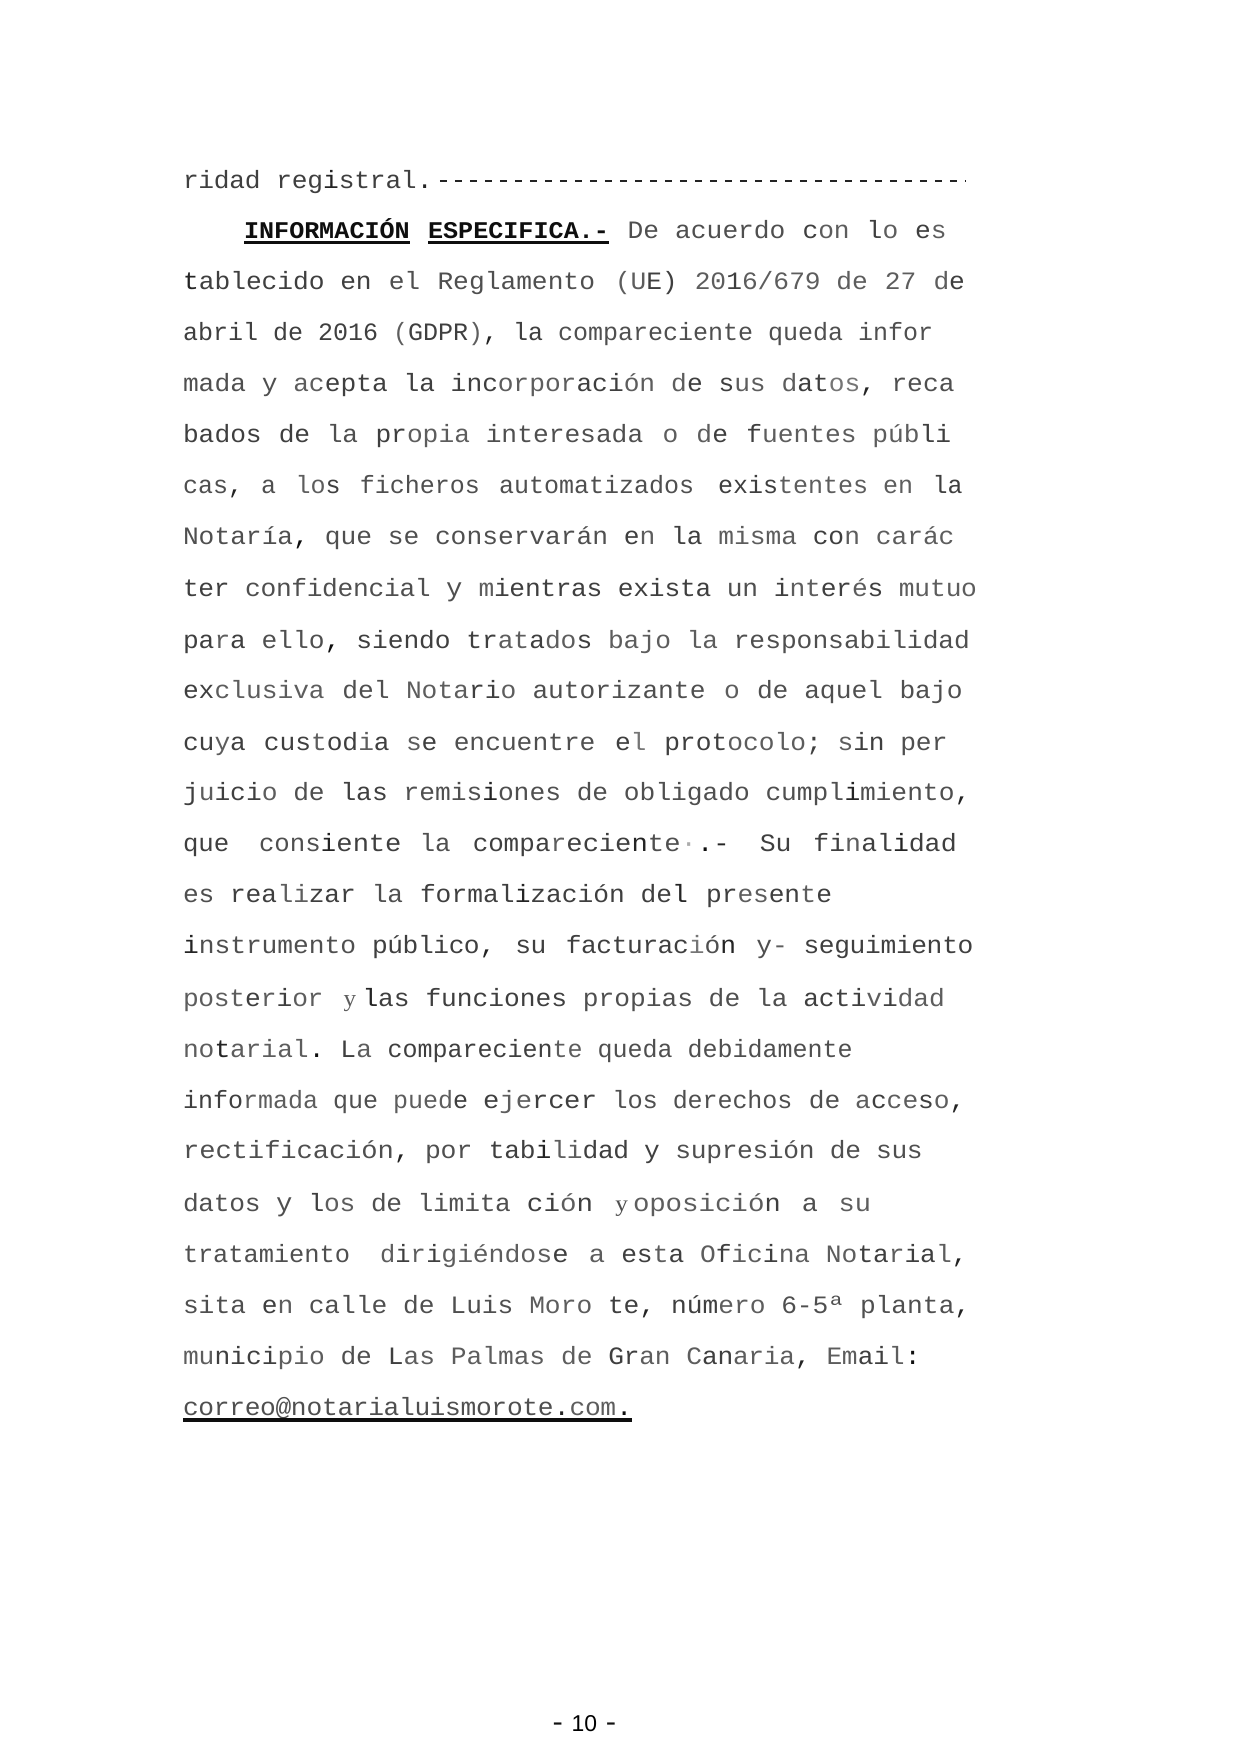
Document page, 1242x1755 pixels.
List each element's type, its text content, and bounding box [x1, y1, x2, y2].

text INFORMACIÓN ESPECIFICA.- De acuerdo con lo es­ tablecido en el Reglamento (UE) 2016/679 de 27 de abril de 2016 (GDPR), la compareciente queda infor­ mada y acepta la incorporación de sus datos, reca­ bados de la propia interesada o de fuentes públi­ cas, a los ficheros automatizados existentes en la Notaría, que se conservarán en la misma con carác­ ter confidencial y mientras exista un interés mutuo para ello, siendo tratados bajo la responsabilidad exclusiva del Notario autorizante o de aquel bajo cuya custodia se encuentre el protocolo; sin per­ juicio de las remisiones de obligado cumplimiento, que consiente la compareciente·.- Su finalidad es realizar la formalización del presente instrumento público, su facturación y- seguimiento posterior y las funciones propias de la actividad notarial. La compareciente queda debidamente informada que puede ejercer los derechos de acceso, rectificación, por­ tabilidad y supresión de sus datos y los de limita­ ción y oposición a su tratamiento dirigiéndose a esta Oficina Notarial, sita en calle de Luis Moro­ te, número 6-5ª planta, municipio de Las Palmas de Gran Canaria, Email: correo@notarialuismorote.com. [183, 218, 978, 1423]
text ridad registral. [183, 167, 1237, 196]
